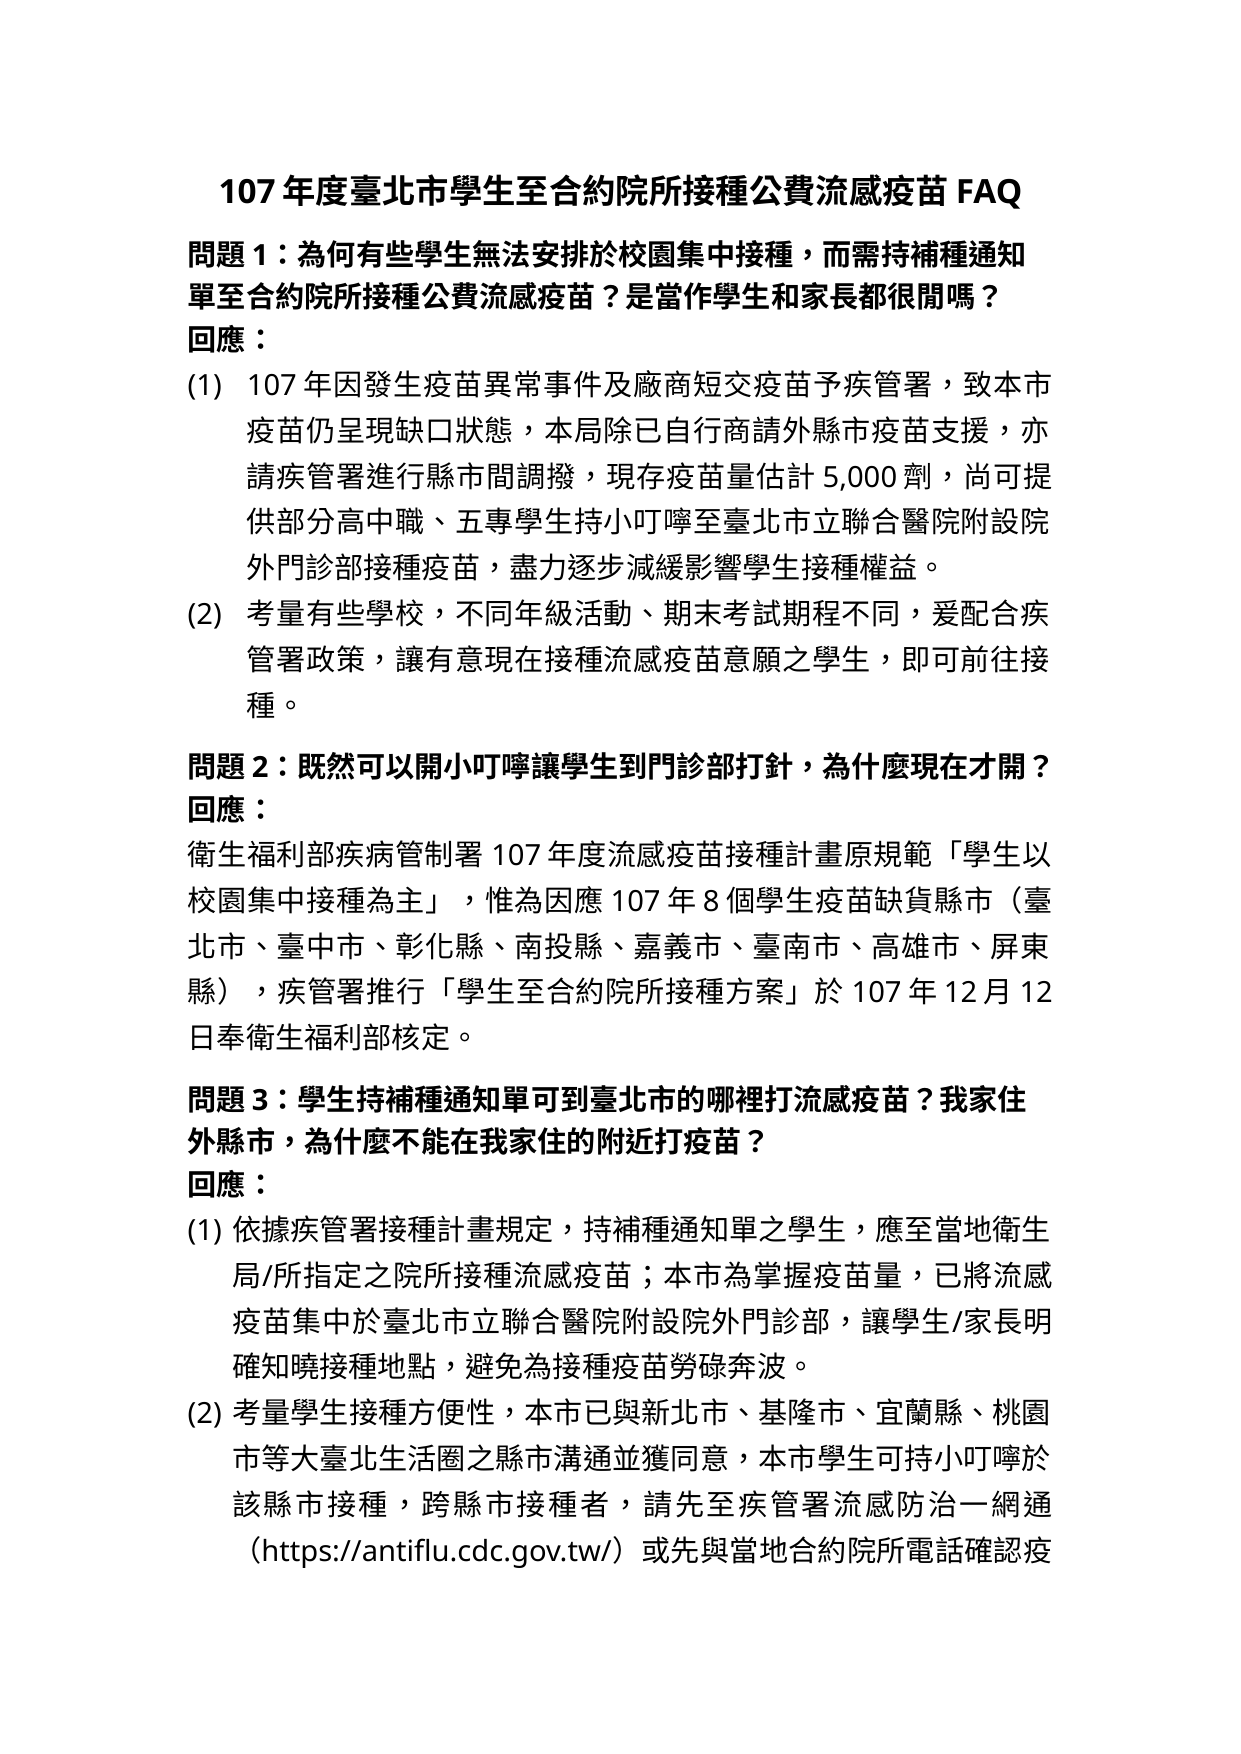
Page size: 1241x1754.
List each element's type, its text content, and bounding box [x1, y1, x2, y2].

text 問題3：學生持補種通知單可到臺北市的哪裡打流感疫苗？我家住外縣市，為什麼不能在我家住的附近打疫苗？ [187, 1077, 1053, 1161]
text 107年度臺北市學生至合約院所接種公費流感疫苗FAQ [187, 164, 1053, 213]
text 衛生福利部疾病管制署107年度流感疫苗接種計畫原規範「學生以校園集中接種為主」，惟為因應107年8個學生疫苗缺貨縣市（臺北市、臺中市、彰化縣、南投縣、嘉義市、臺南市、高雄市、屏東縣），疾管署推行「學生至合約院所接種方案」於107年12月12日奉衛生福利部核定。 [187, 829, 1053, 1058]
text 問題2：既然可以開小叮嚀讓學生到門診部打針，為什麼現在才開？ [187, 744, 1053, 786]
text 回應： [187, 316, 1053, 359]
list 考量有些學校，不同年級活動、期末考試期程不同，爰配合疾管署政策，讓有意現在接種流感疫苗意願之學生，即可前往接種。 [187, 588, 1053, 725]
list 107年因發生疫苗異常事件及廠商短交疫苗予疾管署，致本市疫苗仍呈現缺口狀態，本局除已自行商請外縣市疫苗支援，亦請疾管署進行縣市間調撥，現存疫苗量估計5,000劑，尚可提供部分高中職、五專學生持小叮嚀至臺北市立聯合醫院附設院外門診部接種疫苗，盡力逐步減緩影響學生接種權益。 [187, 359, 1053, 588]
text 問題1：為何有些學生無法安排於校園集中接種，而需持補種通知單至合約院所接種公費流感疫苗？是當作學生和家長都很閒嗎？ [187, 232, 1053, 316]
list 考量學生接種方便性，本市已與新北市、基隆市、宜蘭縣、桃園市等大臺北生活圈之縣市溝通並獲同意，本市學生可持小叮嚀於該縣市接種，跨縣市接種者，請先至疾管署流感防治一網通（https://antiflu.cdc.gov.tw/）或先與當地合約院所電話確認疫 [187, 1387, 1053, 1570]
text 回應： [187, 786, 1053, 829]
list 依據疾管署接種計畫規定，持補種通知單之學生，應至當地衛生局/所指定之院所接種流感疫苗；本市為掌握疫苗量，已將流感疫苗集中於臺北市立聯合醫院附設院外門診部，讓學生/家長明確知曉接種地點，避免為接種疫苗勞碌奔波。 [187, 1204, 1053, 1387]
text 回應： [187, 1161, 1053, 1204]
